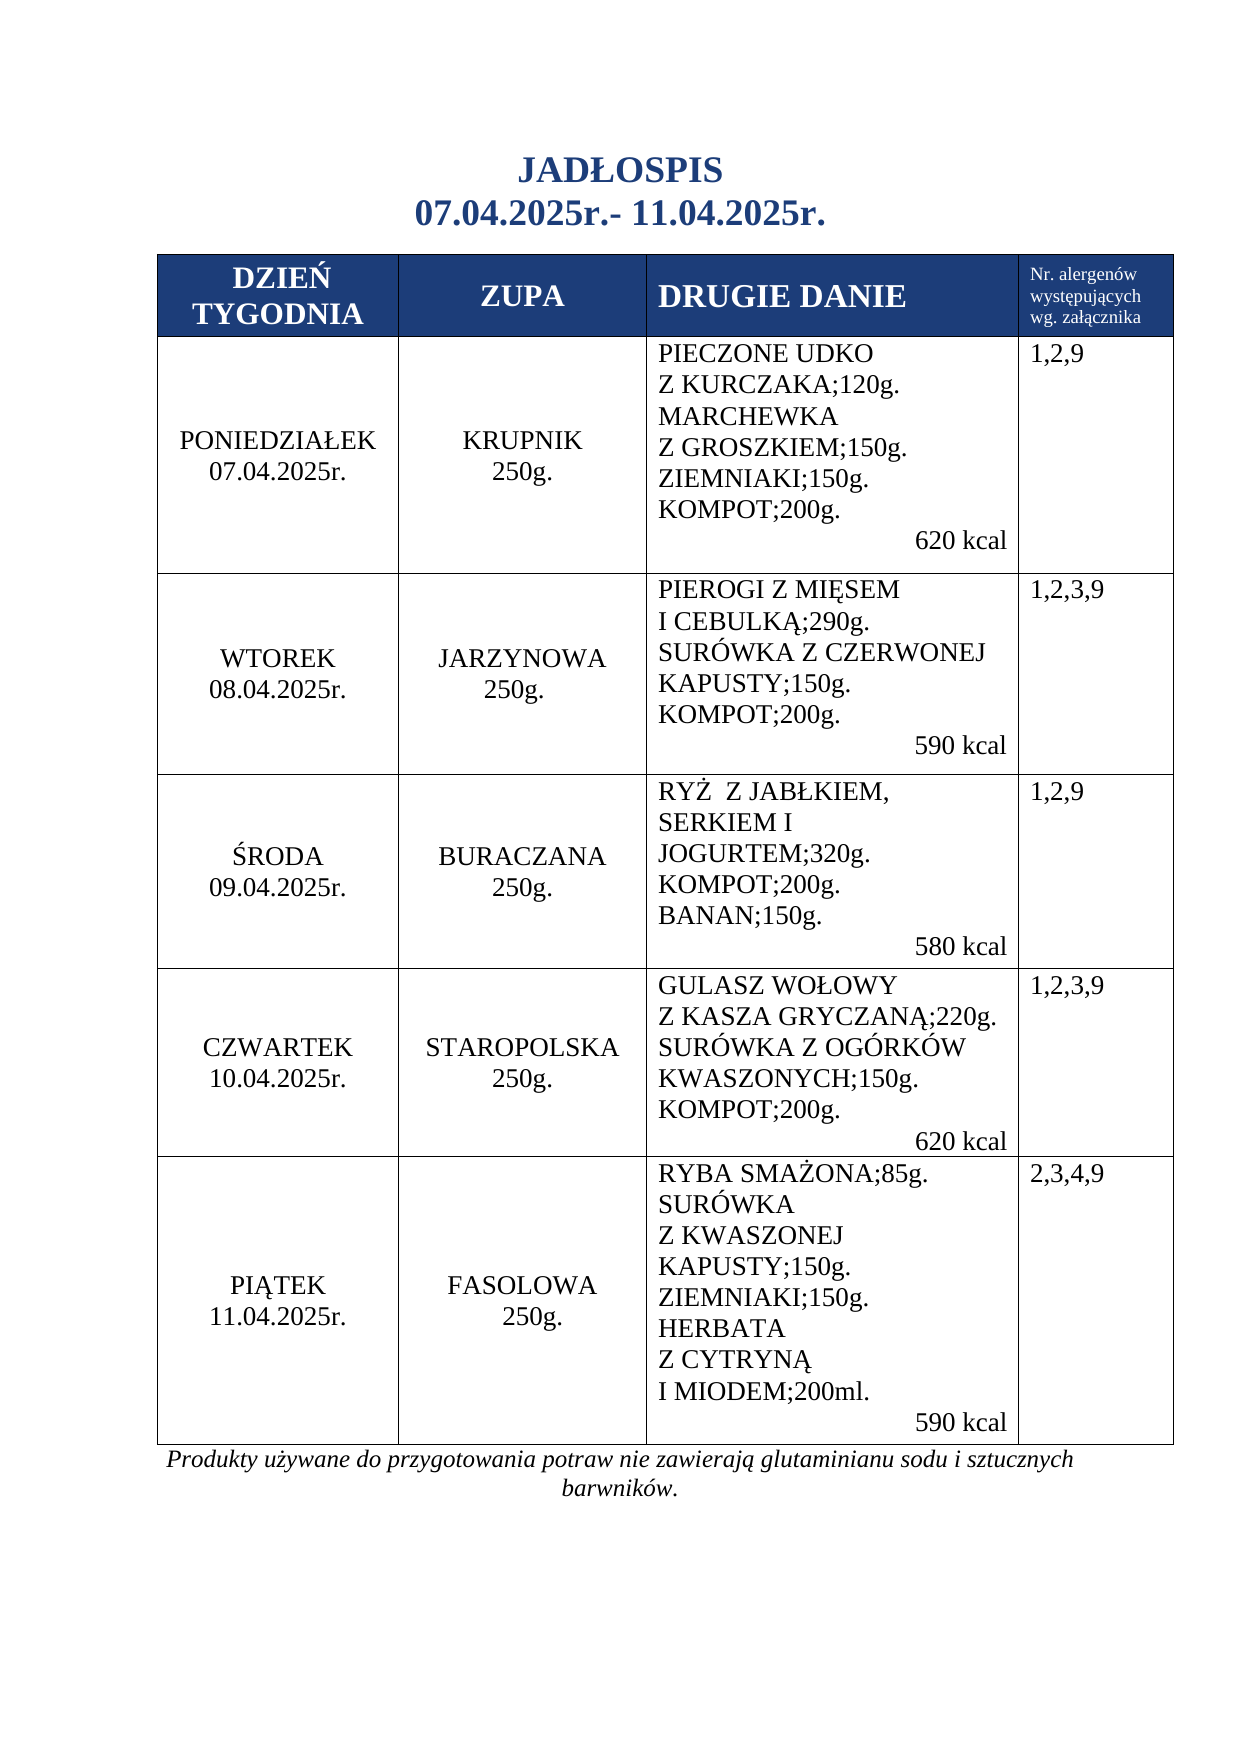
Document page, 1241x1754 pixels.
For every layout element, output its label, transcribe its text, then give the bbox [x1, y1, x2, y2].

table_cell 1,2,9 [1019, 337, 1173, 572]
table_cell 1,2,3,9 [1019, 969, 1173, 1156]
table_cell JARZYNOWA 250g. [399, 574, 646, 774]
table_cell PIECZONE UDKO Z KURCZAKA;120g. MARCHEWKA Z GROSZKIEM;150g. ZIEMNIAKI;150g. KOMPOT;200g. 620 kcal [647, 337, 1018, 572]
table_cell 1,2,3,9 [1019, 574, 1173, 774]
table_cell RYŻ Z JABŁKIEM, SERKIEM I JOGURTEM;320g. KOMPOT;200g. BANAN;150g. 580 kcal [647, 775, 1018, 968]
table_header DZIEŃ TYGODNIA [158, 255, 398, 336]
table_header ZUPA [399, 255, 646, 336]
table_header Nr. alergenów występujących wg. załącznika [1019, 255, 1173, 336]
text Produkty używane do przygotowania potraw nie zawierają glutaminianu sodu i sztucznych barwników. [148, 1444, 1093, 1502]
table_cell KRUPNIK 250g. [399, 337, 646, 572]
table_cell 2,3,4,9 [1019, 1157, 1173, 1443]
table_header DRUGIE DANIE [647, 255, 1018, 336]
table_cell 1,2,9 [1019, 775, 1173, 968]
table_cell PIĄTEK 11.04.2025r. [158, 1157, 398, 1443]
table_cell WTOREK 08.04.2025r. [158, 574, 398, 774]
table_cell FASOLOWA 250g. [399, 1157, 646, 1443]
table_cell ŚRODA 09.04.2025r. [158, 775, 398, 968]
table_cell PONIEDZIAŁEK 07.04.2025r. [158, 337, 398, 572]
table_cell RYBA SMAŻONA;85g. SURÓWKA Z KWASZONEJ KAPUSTY;150g. ZIEMNIAKI;150g. HERBATA Z CYTRYNĄ I MIODEM;200ml. 590 kcal [647, 1157, 1018, 1443]
table_cell GULASZ WOŁOWY Z KASZA GRYCZANĄ;220g. SURÓWKA Z OGÓRKÓW KWASZONYCH;150g. KOMPOT;200g. 620 kcal [647, 969, 1018, 1156]
table_cell BURACZANA 250g. [399, 775, 646, 968]
table_cell CZWARTEK 10.04.2025r. [158, 969, 398, 1156]
table_cell STAROPOLSKA 250g. [399, 969, 646, 1156]
table_cell PIEROGI Z MIĘSEM I CEBULKĄ;290g. SURÓWKA Z CZERWONEJ KAPUSTY;150g. KOMPOT;200g. 590 kcal [647, 574, 1018, 774]
